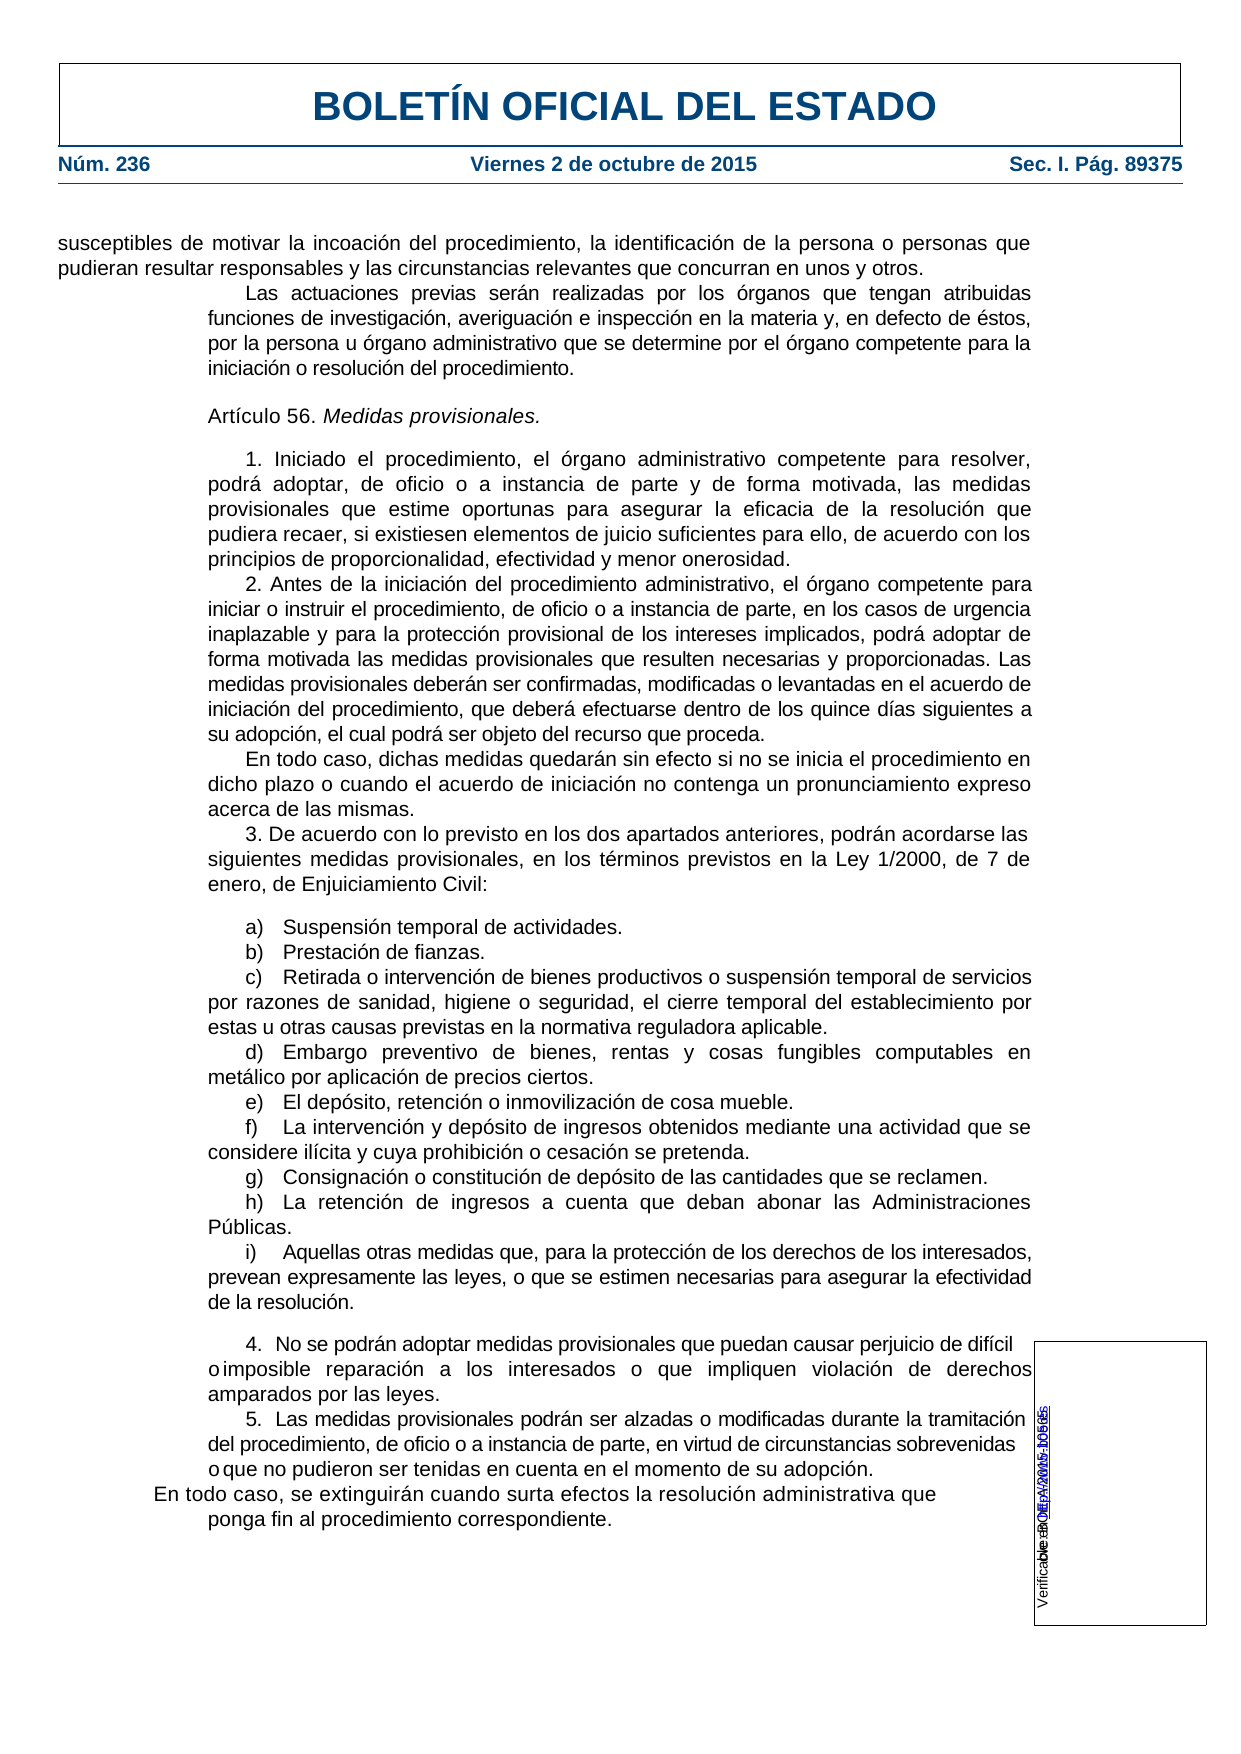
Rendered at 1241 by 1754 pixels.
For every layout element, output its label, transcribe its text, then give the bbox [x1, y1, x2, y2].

text susceptibles de motivar la incoación del procedimiento, la identificación de la persona o personas que pudieran resultar responsables y las circunstancias relevantes que concurran en unos y otros. [58, 230, 1032, 280]
text Artículo 56. Medidas provisionales. [208, 404, 1182, 429]
text ponga fin al procedimiento correspondiente. [208, 1507, 1182, 1532]
list La retención de ingresos a cuenta que deban abonar las Administraciones Públicas. [208, 1189, 1032, 1239]
list La intervención y depósito de ingresos obtenidos mediante una actividad que se considere ilícita y cuya prohibición o cesación se pretenda. [208, 1114, 1032, 1164]
text Núm. 236 Viernes 2 de octubre de 2015 Sec. I. Pág. 89375 [58, 152, 1182, 176]
text 2. Antes de la iniciación del procedimiento administrativo, el órgano competente para iniciar o instruir el procedimiento, de oficio o a instancia de parte, en los casos de urgencia inaplazable y para la protección provisional de los intereses implicados, podrá adoptar de forma motivada las medidas provisionales que resulten necesarias y proporcionadas. Las medidas provisionales deberán ser confirmadas, modificadas o levantadas en el acuerdo de iniciación del procedimiento, que deberá efectuarse dentro de los quince días siguientes a su adopción, el cual podrá ser objeto del recurso que proceda. [208, 572, 1032, 747]
table_header BOLETÍN OFICIAL DEL ESTADO [183, 64, 1118, 130]
text En todo caso, dichas medidas quedarán sin efecto si no se inicia el procedimiento en dicho plazo o cuando el acuerdo de iniciación no contenga un pronunciamiento expreso acerca de las mismas. [208, 747, 1032, 822]
text 3. De acuerdo con lo previsto en los dos apartados anteriores, podrán acordarse las [245, 822, 1182, 847]
list Prestación de fianzas. [208, 939, 1182, 964]
text siguientes medidas provisionales, en los términos previstos en la Ley 1/2000, de 7 de enero, de Enjuiciamiento Civil: [208, 847, 1032, 897]
text 5. Las medidas provisionales podrán ser alzadas o modificadas durante la tramitación del procedimiento, de oficio o a instancia de parte, en virtud de circunstancias sobrevenidas [208, 1407, 1182, 1457]
table_header [60, 64, 183, 130]
list imposible reparación a los interesados o que impliquen violación de derechos amparados por las leyes. [208, 1357, 1182, 1407]
text En todo caso, se extinguirán cuando surta efectos la resolución administrativa que [58, 1482, 1182, 1507]
text 4. No se podrán adoptar medidas provisionales que puedan causar perjuicio de difícil [245, 1332, 1182, 1357]
list El depósito, retención o inmovilización de cosa mueble. [208, 1089, 1182, 1114]
text Las actuaciones previas serán realizadas por los órganos que tengan atribuidas funciones de investigación, averiguación e inspección en la materia y, en defecto de éstos, por la persona u órgano administrativo que se determine por el órgano competente para la iniciación o resolución del procedimiento. [208, 280, 1032, 380]
list que no pudieron ser tenidas en cuenta en el momento de su adopción. [208, 1457, 1182, 1482]
list Consignación o constitución de depósito de las cantidades que se reclamen. [208, 1164, 1182, 1189]
list Suspensión temporal de actividades. [208, 914, 1182, 939]
list Aquellas otras medidas que, para la protección de los derechos de los interesados, prevean expresamente las leyes, o que se estimen necesarias para asegurar la efectividad de la resolución. [208, 1239, 1032, 1314]
text 1. Iniciado el procedimiento, el órgano administrativo competente para resolver, podrá adoptar, de oficio o a instancia de parte y de forma motivada, las medidas provisionales que estime oportunas para asegurar la eficacia de la resolución que pudiera recaer, si existiesen elementos de juicio suficientes para ello, de acuerdo con los principios de proporcionalidad, efectividad y menor onerosidad. [208, 447, 1032, 572]
list Retirada o intervención de bienes productivos o suspensión temporal de servicios por razones de sanidad, higiene o seguridad, el cierre temporal del establecimiento por estas u otras causas previstas en la normativa reguladora aplicable. [208, 964, 1032, 1039]
table_header [1119, 64, 1180, 130]
list Embargo preventivo de bienes, rentas y cosas fungibles computables en metálico por aplicación de precios ciertos. [208, 1039, 1032, 1089]
